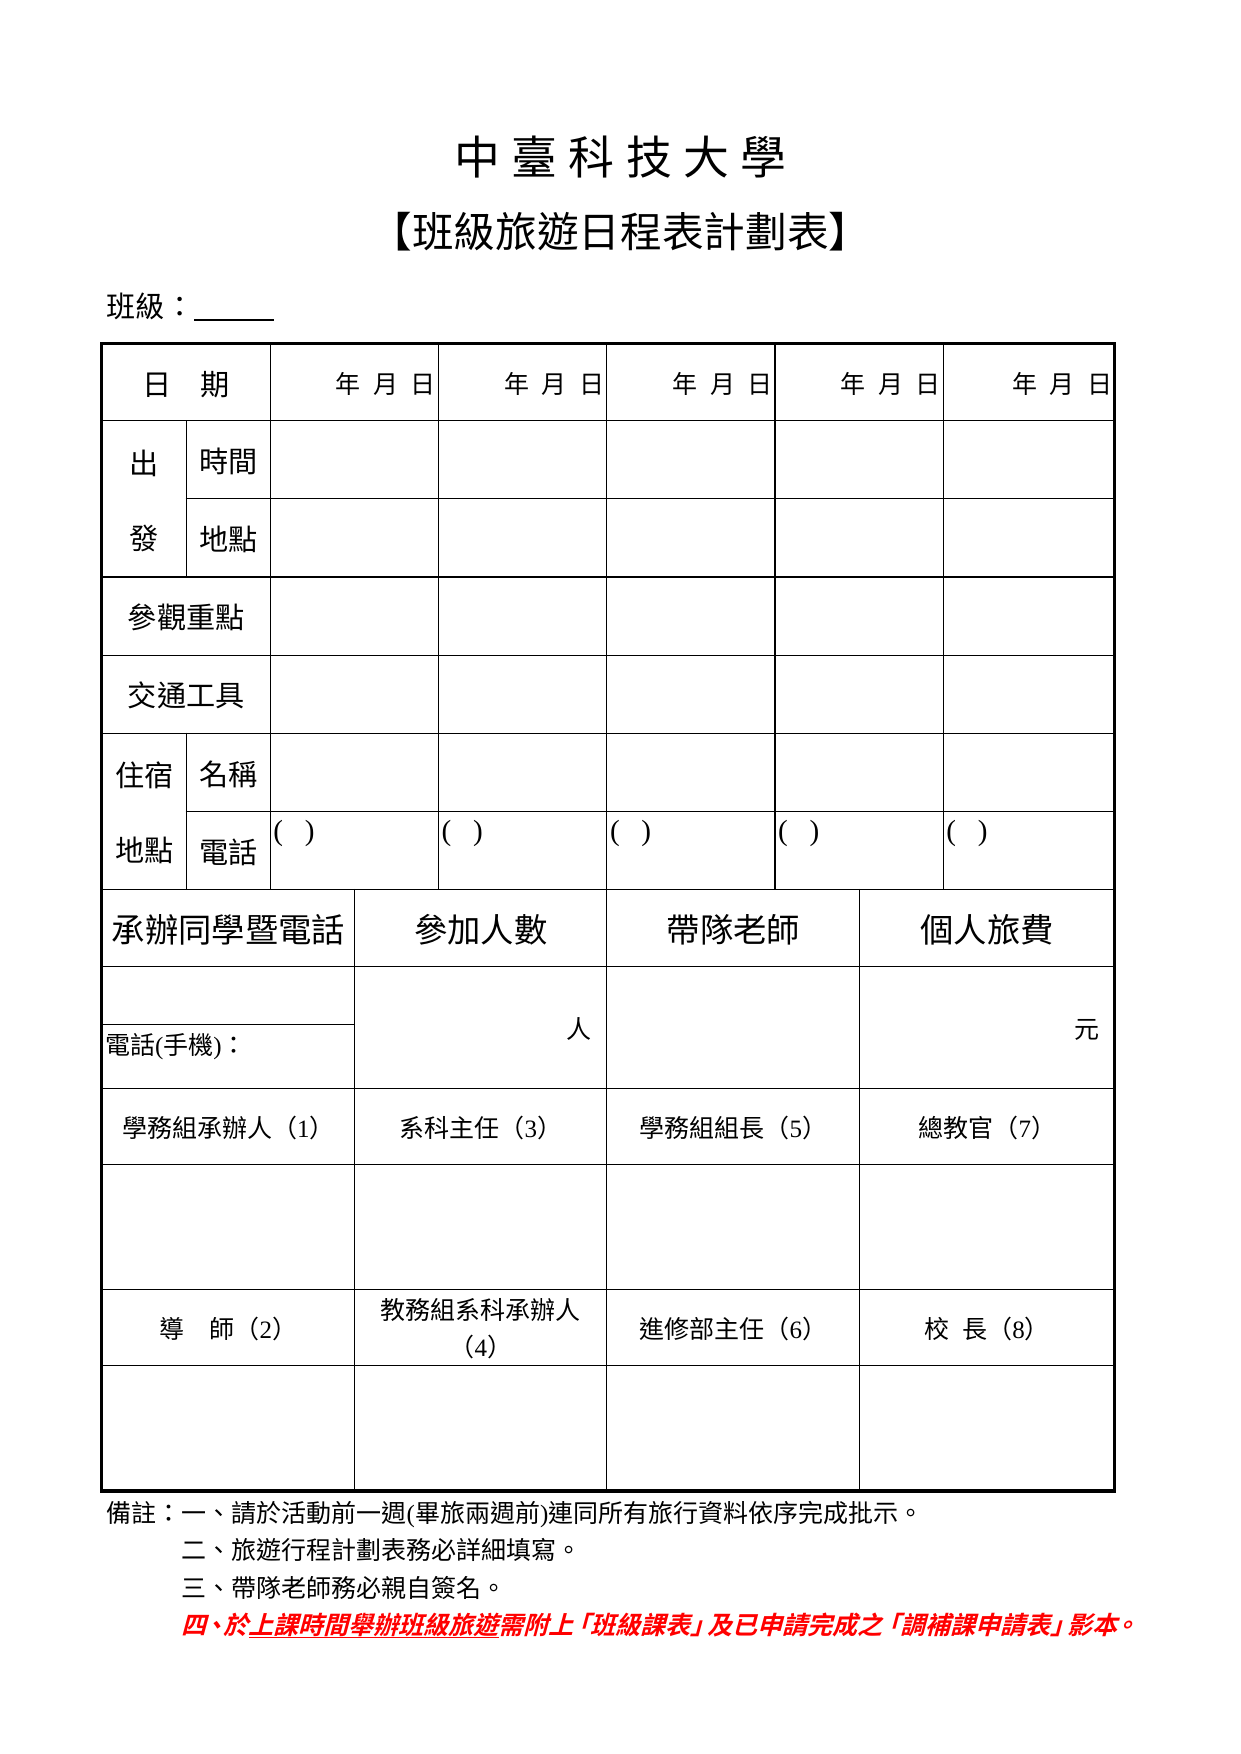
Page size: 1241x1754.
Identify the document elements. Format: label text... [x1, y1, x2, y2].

table_cell 電話(手機)： [103, 1025, 354, 1088]
table_cell 學務組承辦人（1） [103, 1089, 354, 1164]
table_cell 進修部主任（6） [607, 1290, 859, 1365]
table_cell 教務組系科承辦人（4） [355, 1290, 606, 1365]
table_cell [860, 1366, 1113, 1489]
table_cell [944, 578, 1113, 654]
table_cell [944, 499, 1113, 576]
table_cell ( ) [776, 812, 943, 889]
table_cell ( ) [944, 812, 1113, 889]
table_cell [103, 1165, 354, 1288]
text 三、帶隊老師務必親自簽名。 [106, 1567, 1134, 1605]
table_cell 時間 [187, 421, 270, 498]
table_cell [607, 421, 774, 498]
table_cell [439, 734, 606, 811]
table_header 年 月 日 [439, 345, 606, 420]
text 班級： [106, 267, 1051, 342]
table_header 年 月 日 [776, 345, 943, 420]
text 中 臺 科 技 大 學 [106, 117, 1134, 192]
table_cell [439, 578, 606, 654]
table_cell [271, 578, 438, 654]
table_cell [103, 1366, 354, 1489]
table_cell [607, 1165, 859, 1288]
table_cell 元 [860, 967, 1113, 1088]
table_cell [607, 656, 774, 733]
table_cell [271, 656, 438, 733]
table_cell ( ) [271, 812, 438, 889]
table_cell [271, 734, 438, 811]
table_cell [776, 734, 943, 811]
table_cell [607, 967, 859, 1088]
table_cell [944, 734, 1113, 811]
table_cell [607, 578, 774, 654]
table_cell [355, 1165, 606, 1288]
table_cell [271, 421, 438, 498]
table_cell 校 長（8） [860, 1290, 1113, 1365]
table_cell [271, 499, 438, 576]
table_cell 導 師（2） [103, 1290, 354, 1365]
text 備註：一、請於活動前一週(畢旅兩週前)連同所有旅行資料依序完成批示。 [106, 1492, 1134, 1530]
table_cell [944, 421, 1113, 498]
table_cell [944, 656, 1113, 733]
table_cell 學務組組長（5） [607, 1089, 859, 1164]
table_cell 個人旅費 [860, 890, 1113, 966]
table_cell [776, 499, 943, 576]
table_cell 系科主任（3） [355, 1089, 606, 1164]
table_header 日 期 [103, 345, 270, 420]
table_header 年 月 日 [607, 345, 774, 420]
text 二、旅遊行程計劃表務必詳細填寫。 [106, 1530, 1134, 1567]
table_cell [607, 734, 774, 811]
table_header 年 月 日 [271, 345, 438, 420]
text 【班級旅遊日程表計劃表】 [106, 192, 1134, 267]
table_cell [776, 656, 943, 733]
table_cell [103, 967, 354, 1023]
table_cell 地點 [187, 499, 270, 576]
text 四、於上課時間舉辦班級旅遊需附上「班級課表」及已申請完成之「調補課申請表」影本。(若有含校外參觀亦須附上已申請完成「學生校外參觀教學申請表」影本) [181, 1605, 1134, 1642]
table_cell [860, 1165, 1113, 1288]
table_cell [355, 1366, 606, 1489]
table_cell 人 [355, 967, 606, 1088]
table_cell 參觀重點 [103, 578, 270, 654]
table_cell 帶隊老師 [607, 890, 859, 966]
table_cell [776, 578, 943, 654]
table_cell 名稱 [187, 734, 270, 811]
table_cell 交通工具 [103, 656, 270, 733]
table_cell 住宿 地點 [103, 734, 186, 889]
table_cell [439, 421, 606, 498]
table_cell [439, 499, 606, 576]
table_cell 承辦同學暨電話 [103, 890, 354, 966]
table_cell 總教官（7） [860, 1089, 1113, 1164]
table_cell [607, 499, 774, 576]
table_cell 電話 [187, 812, 270, 889]
table_cell [439, 656, 606, 733]
table_cell 出 發 [103, 421, 186, 576]
table_cell [607, 1366, 859, 1489]
table_header 年 月 日 [944, 345, 1113, 420]
table_cell ( ) [607, 812, 774, 889]
table_cell ( ) [439, 812, 606, 889]
table_cell [776, 421, 943, 498]
table_cell 參加人數 [355, 890, 606, 966]
